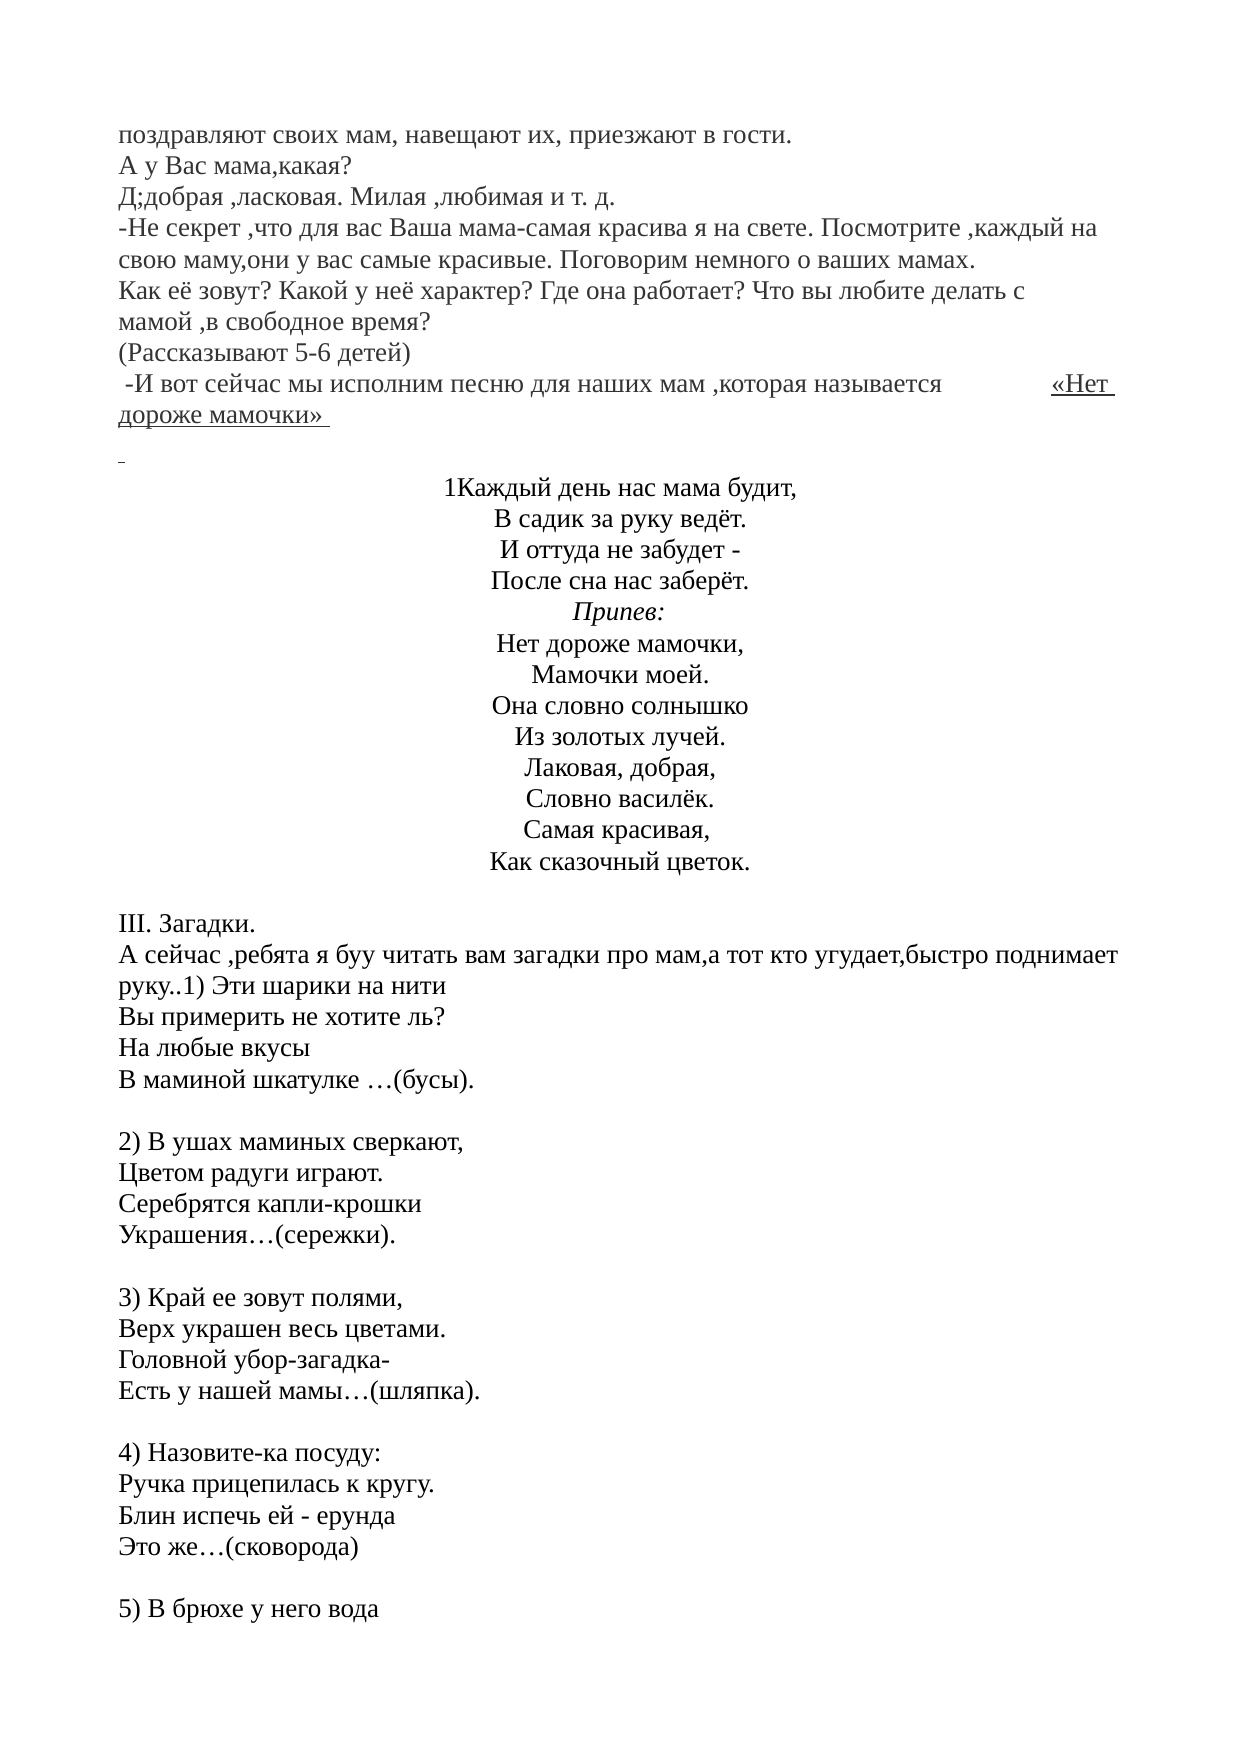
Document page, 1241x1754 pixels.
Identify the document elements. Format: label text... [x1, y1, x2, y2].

text А сейчас ,ребята я буу читать вам загадки про мам,а тот кто угудает,быстро поднимает руку..1) Эти шарики на нити [118, 938, 1122, 1000]
text Вы примерить не хотите ль? [118, 1000, 1122, 1032]
text 1Каждый день нас мама будит, В садик за руку ведёт. И оттуда не забудет - После сна нас заберёт. [118, 471, 1122, 596]
text Есть у нашей мамы…(шляпка). [118, 1374, 1122, 1405]
text (Рассказывают 5-6 детей) [118, 336, 1122, 367]
text Верх украшен весь цветами. [118, 1312, 1122, 1343]
text -И вот сейчас мы исполним песню для наших мам ,которая называется «Нет дороже мамочки» [118, 367, 1122, 429]
text -Не секрет ,что для вас Ваша мама-самая красива я на свете. Посмотрите ,каждый на свою маму,они у вас самые красивые. Поговорим немного о ваших мамах. [118, 212, 1122, 274]
text 4) Назовите-ка посуду: [118, 1436, 1122, 1468]
text Д;добрая ,ласковая. Милая ,любимая и т. д. [118, 180, 1122, 212]
text Как её зовут? Какой у неё характер? Где она работает? Что вы любите делать с мамой ,в свободное время? [118, 274, 1122, 336]
text 5) В брюхе у него вода [118, 1592, 1122, 1623]
text поздравляют своих мам, навещают их, приезжают в гости. [118, 118, 1122, 149]
text На любые вкусы [118, 1032, 1122, 1063]
text Головной убор-загадка- [118, 1343, 1122, 1374]
text Цветом радуги играют. [118, 1156, 1122, 1187]
text 2) В ушах маминых сверкают, [118, 1125, 1122, 1156]
text В маминой шкатулке …(бусы). [118, 1063, 1122, 1094]
text Это же…(сковорода) [118, 1530, 1122, 1561]
text Припев: Нет дороже мамочки, Мамочки моей. Она словно солнышко Из золотых лучей. Лаковая, добрая, Словно василёк. Самая красивая, Как сказочный цветок. [118, 596, 1122, 876]
text Ручка прицепилась к кругу. [118, 1468, 1122, 1499]
text Украшения…(сережки). [118, 1218, 1122, 1249]
text А у Вас мама,какая? [118, 149, 1122, 180]
text Серебрятся капли-крошки [118, 1187, 1122, 1218]
text 3) Край ее зовут полями, [118, 1281, 1122, 1312]
text III. Загадки. [118, 907, 1122, 938]
text Блин испечь ей - ерунда [118, 1499, 1122, 1530]
